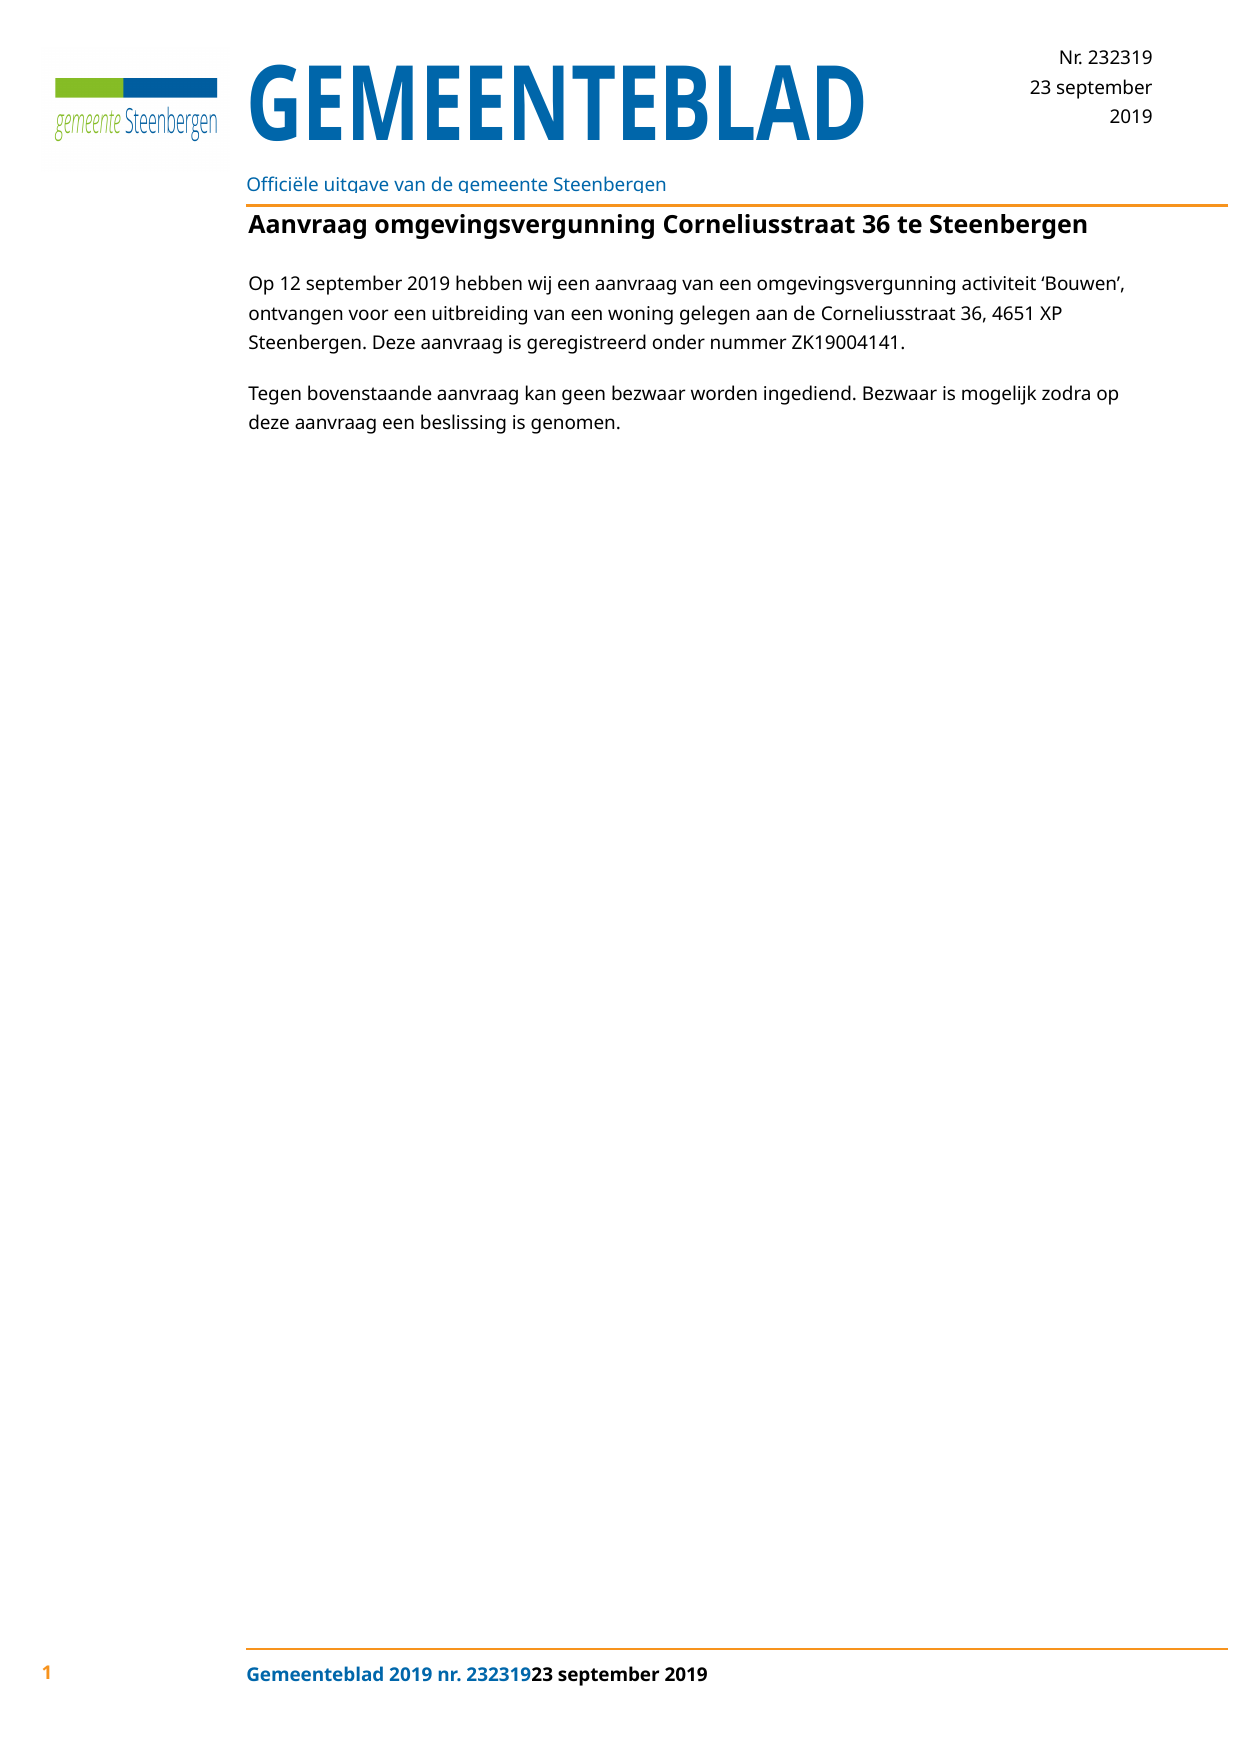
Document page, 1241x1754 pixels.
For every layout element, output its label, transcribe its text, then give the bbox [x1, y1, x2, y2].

text Tegen bovenstaande aanvraag kan geen bezwaar worden ingediend. Bezwaar is mogelijk zodra op deze aanvraag een beslissing is genomen. [248, 380, 1152, 435]
text Aanvraag omgevingsvergunning Corneliusstraat 36 te Steenbergen [248, 207, 1152, 241]
text Op 12 september 2019 hebben wij een aanvraag van een omgevingsvergunning activiteit ‘Bouwen’, ontvangen voor een uitbreiding van een woning gelegen aan de Corneliusstraat 36, 4651 XP Steenbergen. Deze aanvraag is geregistreerd onder nummer ZK19004141. [248, 270, 1152, 355]
picture [41, 47, 231, 172]
